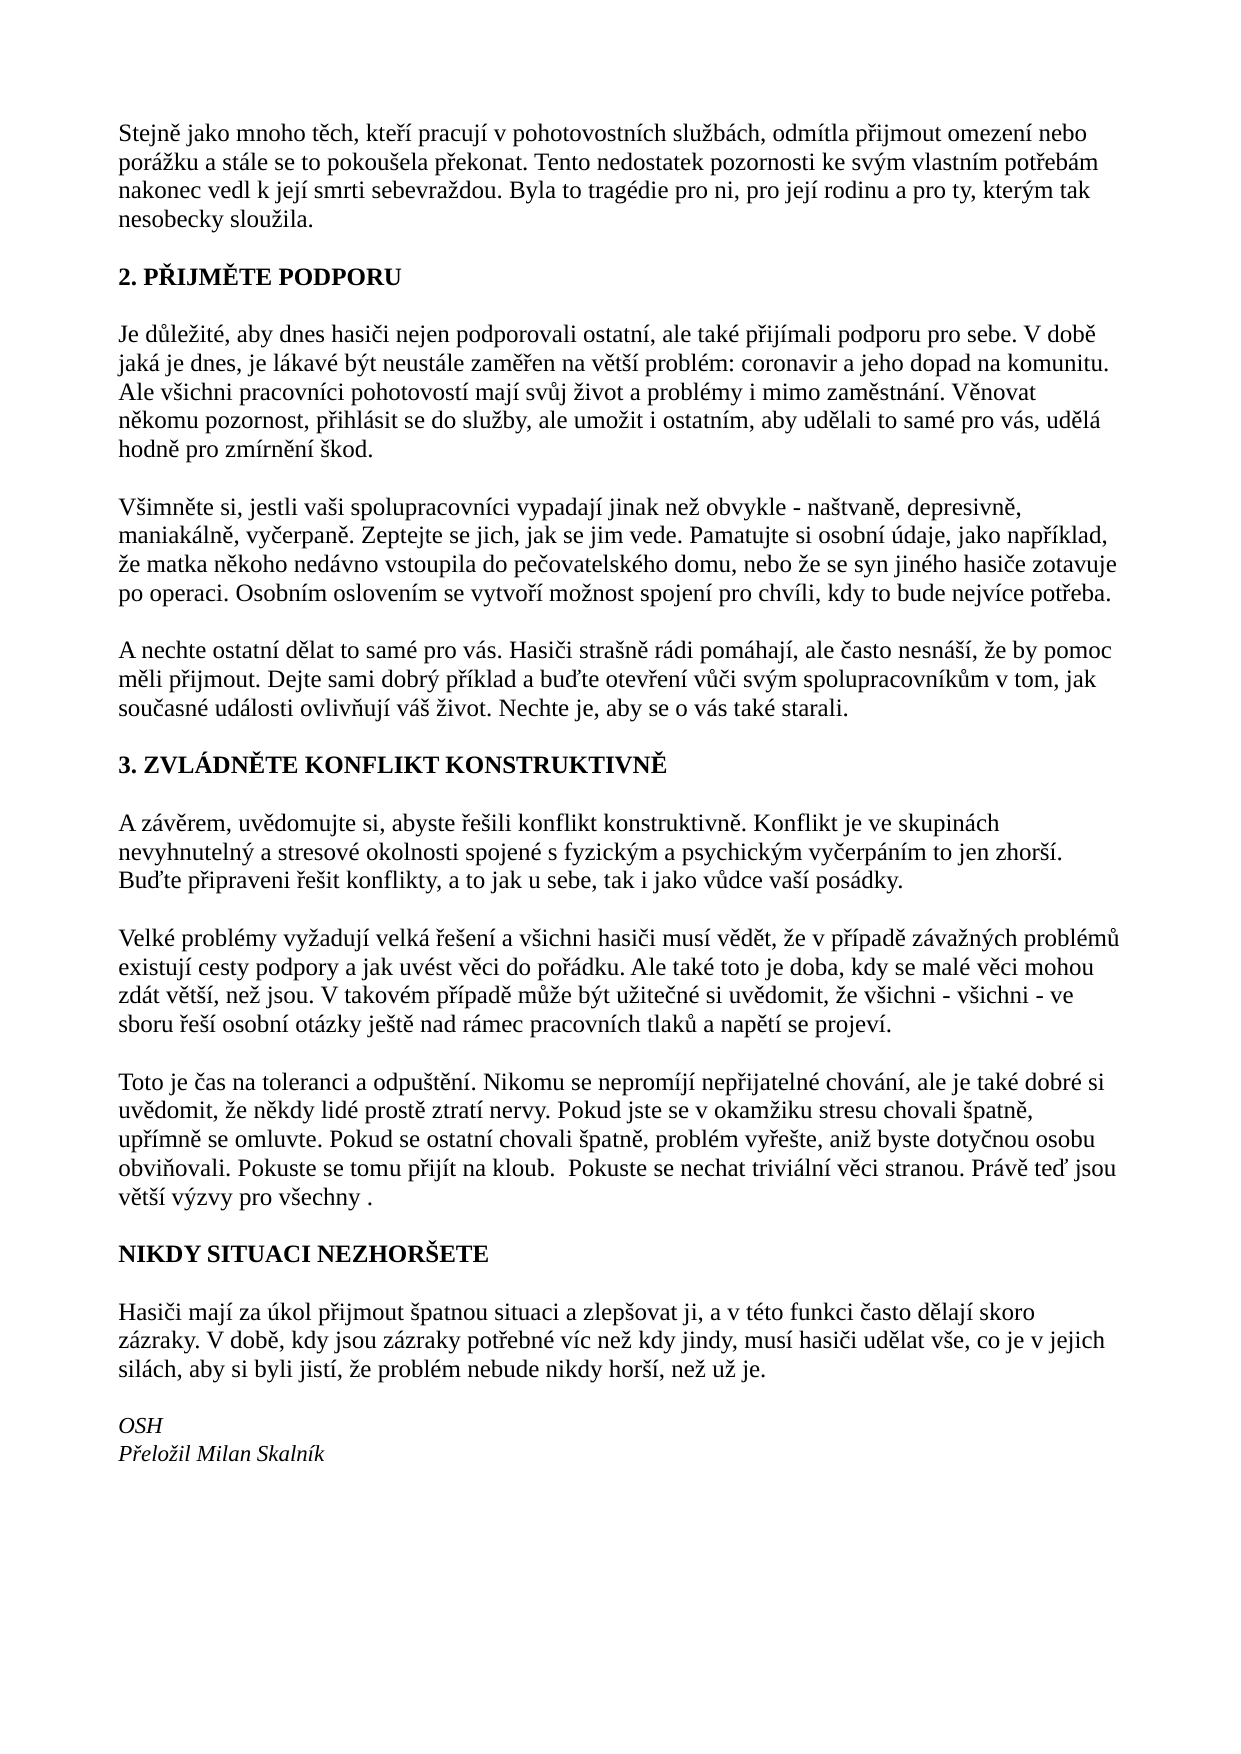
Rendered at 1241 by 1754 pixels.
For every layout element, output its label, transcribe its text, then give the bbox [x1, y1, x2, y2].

text Hasiči mají za úkol přijmout špatnou situaci a zlepšovat ji, a v této funkci často dělají skoro zázraky. V době, kdy jsou zázraky potřebné víc než kdy jindy, musí hasiči udělat vše, co je v jejich silách, aby si byli jistí, že problém nebude nikdy horší, než už je. [118, 1297, 1122, 1383]
text Stejně jako mnoho těch, kteří pracují v pohotovostních službách, odmítla přijmout omezení nebo porážku a stále se to pokoušela překonat. Tento nedostatek pozornosti ke svým vlastním potřebám nakonec vedl k její smrti sebevraždou. Byla to tragédie pro ni, pro její rodinu a pro ty, kterým tak nesobecky sloužila. [118, 118, 1122, 233]
text A nechte ostatní dělat to samé pro vás. Hasiči strašně rádi pomáhají, ale často nesnáší, že by pomoc měli přijmout. Dejte sami dobrý příklad a buďte otevření vůči svým spolupracovníkům v tom, jak současné události ovlivňují váš život. Nechte je, aby se o vás také starali. [118, 636, 1122, 722]
text OSH [118, 1412, 1122, 1438]
text 2. PŘIJMĚTE PODPORU [118, 262, 1122, 291]
text Přeložil Milan Skalník [118, 1438, 1122, 1467]
text NIKDY SITUACI NEZHORŠETE [118, 1239, 1122, 1268]
text Toto je čas na toleranci a odpuštění. Nikomu se nepromíjí nepřijatelné chování, ale je také dobré si uvědomit, že někdy lidé prostě ztratí nervy. Pokud jste se v okamžiku stresu chovali špatně, upřímně se omluvte. Pokud se ostatní chovali špatně, problém vyřešte, aniž byste dotyčnou osobu obviňovali. Pokuste se tomu přijít na kloub. Pokuste se nechat triviální věci stranou. Právě teď jsou větší výzvy pro všechny . [118, 1067, 1122, 1211]
text 3. ZVLÁDNĚTE KONFLIKT KONSTRUKTIVNĚ [118, 751, 1122, 779]
text A závěrem, uvědomujte si, abyste řešili konflikt konstruktivně. Konflikt je ve skupinách nevyhnutelný a stresové okolnosti spojené s fyzickým a psychickým vyčerpáním to jen zhorší. Buďte připraveni řešit konflikty, a to jak u sebe, tak i jako vůdce vaší posádky. [118, 808, 1122, 894]
text Je důležité, aby dnes hasiči nejen podporovali ostatní, ale také přijímali podporu pro sebe. V době jaká je dnes, je lákavé být neustále zaměřen na větší problém: coronavir a jeho dopad na komunitu. Ale všichni pracovníci pohotovostí mají svůj život a problémy i mimo zaměstnání. Věnovat někomu pozornost, přihlásit se do služby, ale umožit i ostatním, aby udělali to samé pro vás, udělá hodně pro zmírnění škod. [118, 319, 1122, 463]
text Velké problémy vyžadují velká řešení a všichni hasiči musí vědět, že v případě závažných problémů existují cesty podpory a jak uvést věci do pořádku. Ale také toto je doba, kdy se malé věci mohou zdát větší, než jsou. V takovém případě může být užitečné si uvědomit, že všichni - všichni - ve sboru řeší osobní otázky ještě nad rámec pracovních tlaků a napětí se projeví. [118, 923, 1122, 1038]
text Všimněte si, jestli vaši spolupracovníci vypadají jinak než obvykle - naštvaně, depresivně, maniakálně, vyčerpaně. Zeptejte se jich, jak se jim vede. Pamatujte si osobní údaje, jako například, že matka někoho nedávno vstoupila do pečovatelského domu, nebo že se syn jiného hasiče zotavuje po operaci. Osobním oslovením se vytvoří možnost spojení pro chvíli, kdy to bude nejvíce potřeba. [118, 492, 1122, 607]
